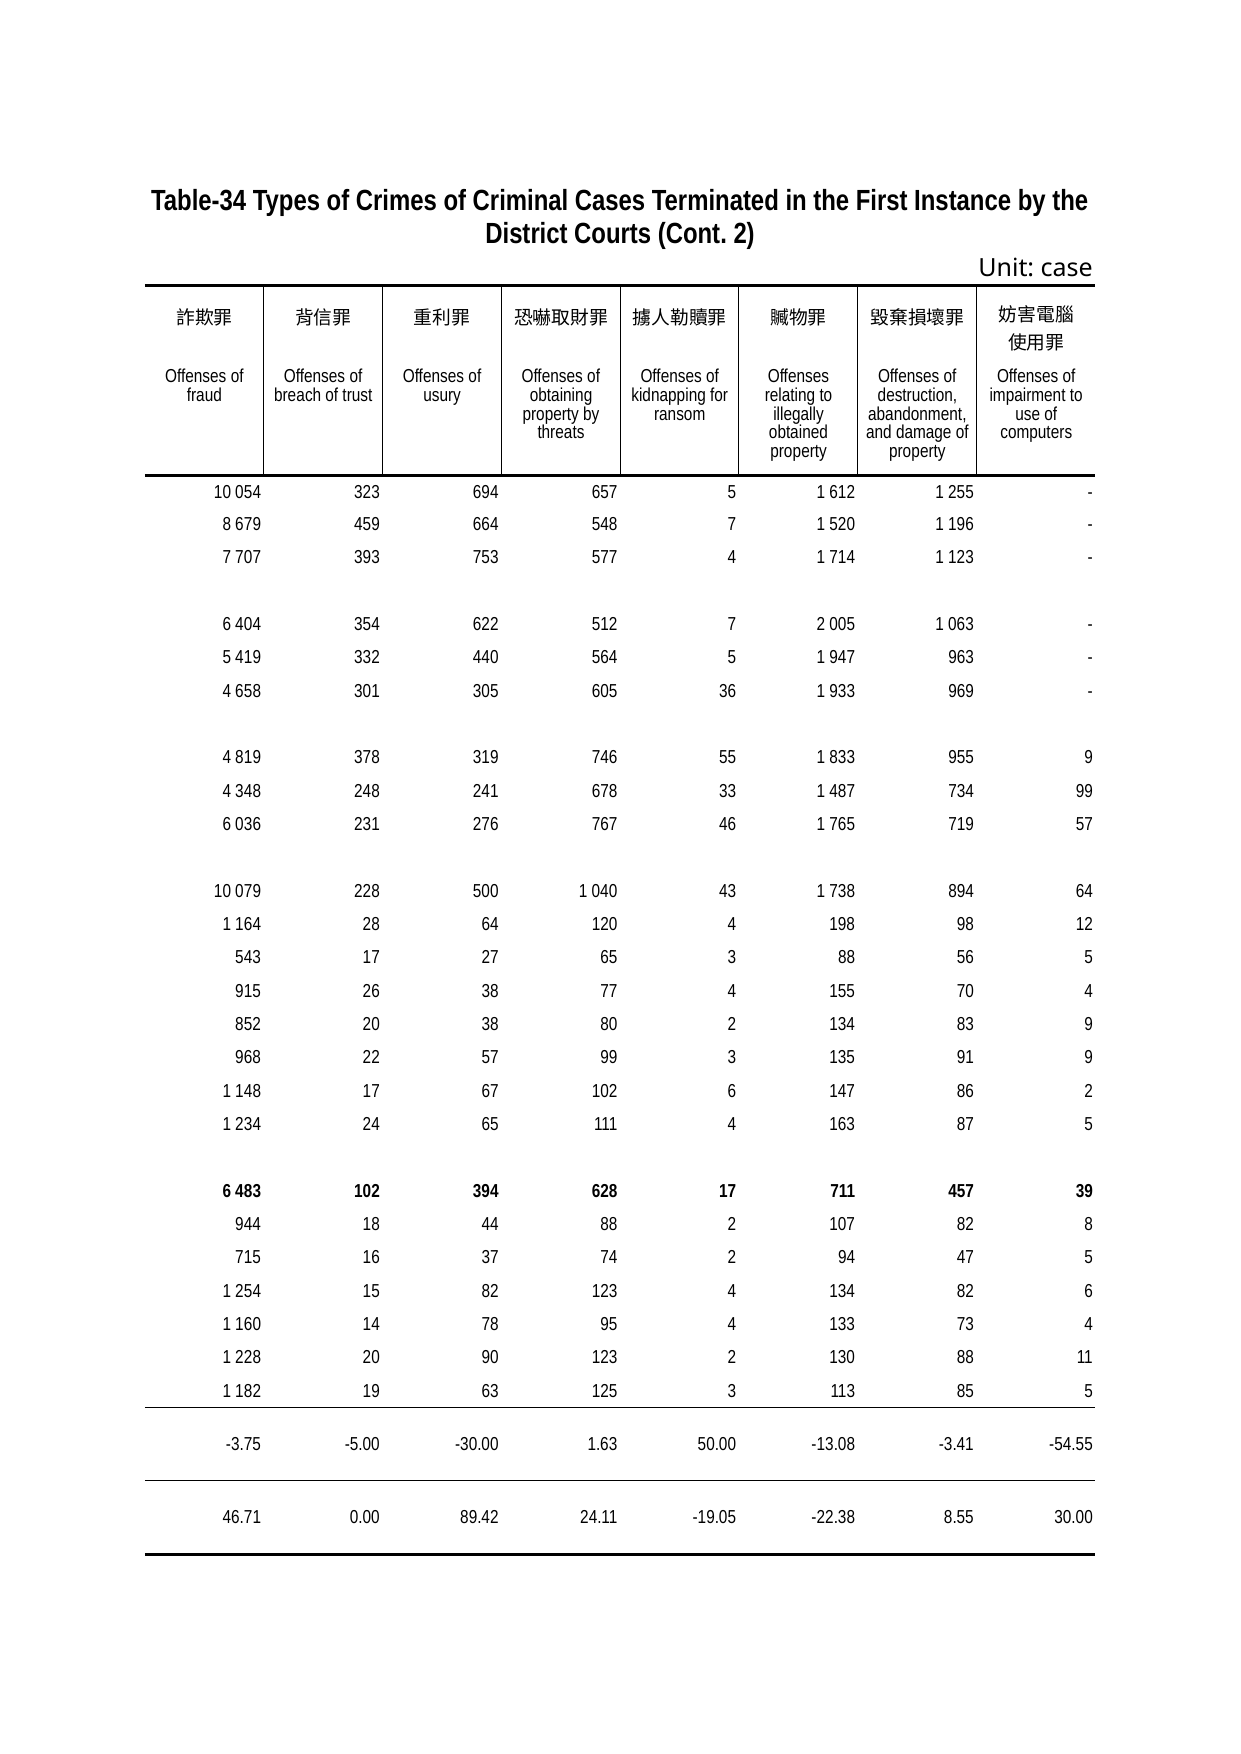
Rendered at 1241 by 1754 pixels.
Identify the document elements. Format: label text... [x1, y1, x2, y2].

table_cell 24.11 [501, 1481, 620, 1553]
table_cell 65 [501, 940, 620, 974]
table_header 妨害電腦 使用罪 [977, 287, 1095, 367]
table_cell 46 [620, 807, 739, 840]
table_cell 2 005 [739, 607, 858, 640]
table_cell 5 [977, 1240, 1095, 1274]
table_cell -30.00 [383, 1408, 501, 1480]
table_cell [620, 707, 739, 740]
table_cell 113 [739, 1374, 858, 1407]
table_cell 1 255 [858, 477, 977, 507]
table_cell 2 [620, 1207, 739, 1240]
table_cell 91 [858, 1040, 977, 1074]
table_cell [501, 840, 620, 874]
text Table-34 Types of Crimes of Criminal Cases Terminated in the First Instance by the District Courts (Cont. 2) [148, 183, 1092, 250]
table_cell 4 [977, 974, 1095, 1007]
table_cell 77 [501, 974, 620, 1007]
table_cell 147 [739, 1074, 858, 1107]
table_cell 5 419 [145, 640, 263, 674]
table_cell 694 [383, 477, 501, 507]
table_header 毀棄損壞罪 [858, 287, 976, 367]
table_header 背信罪 [264, 287, 382, 367]
table_cell 9 [977, 740, 1095, 774]
table_cell - [977, 507, 1095, 540]
table_cell 963 [858, 640, 977, 674]
table_cell 231 [264, 807, 382, 840]
table_cell -22.38 [739, 1481, 858, 1553]
table_cell 605 [501, 674, 620, 707]
table_cell [383, 707, 501, 740]
table_cell 6 [620, 1074, 739, 1107]
table_cell 7 [620, 607, 739, 640]
table_cell 332 [264, 640, 382, 674]
table_cell 134 [739, 1274, 858, 1307]
table_cell [620, 1140, 739, 1174]
table_cell 1 738 [739, 874, 858, 907]
table_cell 5 [620, 640, 739, 674]
table_cell 715 [145, 1240, 263, 1274]
table_cell 64 [383, 907, 501, 940]
table_cell 85 [858, 1374, 977, 1407]
table_cell 63 [383, 1374, 501, 1407]
table_cell 43 [620, 874, 739, 907]
table_cell 1 833 [739, 740, 858, 774]
table_cell 10 079 [145, 874, 263, 907]
table_cell 70 [858, 974, 977, 1007]
table_cell 10 054 [145, 477, 263, 507]
table_cell 1 160 [145, 1307, 263, 1340]
table_cell 915 [145, 974, 263, 1007]
table_cell 678 [501, 774, 620, 807]
table_cell 4 [620, 540, 739, 574]
table_cell 8 679 [145, 507, 263, 540]
table_cell 1 234 [145, 1107, 263, 1140]
table_cell 2 [620, 1340, 739, 1374]
table_cell 107 [739, 1207, 858, 1240]
table_cell [977, 574, 1095, 607]
table_cell -19.05 [620, 1481, 739, 1553]
table_cell 6 483 [145, 1174, 263, 1207]
table_cell [264, 707, 382, 740]
table_cell Offenses relating to illegally obtained property [739, 368, 857, 471]
table_cell 734 [858, 774, 977, 807]
table_cell 102 [501, 1074, 620, 1107]
table_cell Offenses of impairment to use of computers [977, 368, 1095, 471]
table_cell 22 [264, 1040, 382, 1074]
table_cell 50.00 [620, 1408, 739, 1480]
table_cell Offenses of kidnapping for ransom [621, 368, 738, 471]
table_cell -13.08 [739, 1408, 858, 1480]
table_cell 55 [620, 740, 739, 774]
table_cell 0.00 [264, 1481, 382, 1553]
table_cell 378 [264, 740, 382, 774]
table_cell 5 [977, 1107, 1095, 1140]
table_cell 719 [858, 807, 977, 840]
table_cell [264, 840, 382, 874]
table_cell - [977, 674, 1095, 707]
table_cell 457 [858, 1174, 977, 1207]
table_cell 15 [264, 1274, 382, 1307]
table_cell 9 [977, 1040, 1095, 1074]
table_cell 6 036 [145, 807, 263, 840]
table_cell [739, 574, 858, 607]
table_cell 4 [977, 1307, 1095, 1340]
table_cell 657 [501, 477, 620, 507]
table_cell 19 [264, 1374, 382, 1407]
table_cell -3.41 [858, 1408, 977, 1480]
table_cell 276 [383, 807, 501, 840]
table_cell 3 [620, 940, 739, 974]
table_cell - [977, 607, 1095, 640]
table_cell 852 [145, 1007, 263, 1040]
table_cell [501, 1140, 620, 1174]
table_cell 36 [620, 674, 739, 707]
table_cell 4 [620, 907, 739, 940]
table_cell [383, 840, 501, 874]
table_cell 4 [620, 1107, 739, 1140]
table_cell 577 [501, 540, 620, 574]
table_cell 2 [977, 1074, 1095, 1107]
table_cell Offenses of fraud [145, 368, 263, 471]
table_cell 955 [858, 740, 977, 774]
table_cell 1 228 [145, 1340, 263, 1374]
table_header 擄人勒贖罪 [621, 287, 738, 367]
table_cell 548 [501, 507, 620, 540]
table_cell 78 [383, 1307, 501, 1340]
table_cell 73 [858, 1307, 977, 1340]
table_cell 82 [858, 1274, 977, 1307]
table_cell 354 [264, 607, 382, 640]
table_cell 753 [383, 540, 501, 574]
table_cell 88 [501, 1207, 620, 1240]
table_cell 394 [383, 1174, 501, 1207]
table_header 贓物罪 [739, 287, 857, 367]
table_cell 1 765 [739, 807, 858, 840]
text Unit: case [148, 250, 1092, 284]
table_cell [383, 574, 501, 607]
table_cell 88 [858, 1340, 977, 1374]
table_cell 18 [264, 1207, 382, 1240]
table_cell 155 [739, 974, 858, 1007]
table_cell 57 [383, 1040, 501, 1074]
table_cell 1 123 [858, 540, 977, 574]
table_cell 944 [145, 1207, 263, 1240]
table_cell 1.63 [501, 1408, 620, 1480]
table_cell Offenses of destruction, abandonment, and damage of property [858, 368, 976, 471]
table_cell 88 [739, 940, 858, 974]
table_cell 6 [977, 1274, 1095, 1307]
table_cell 4 [620, 1274, 739, 1307]
table_cell 7 707 [145, 540, 263, 574]
table_header 重利罪 [383, 287, 501, 367]
table_cell 30.00 [977, 1481, 1095, 1553]
table_cell [858, 574, 977, 607]
table_cell 968 [145, 1040, 263, 1074]
table_cell [858, 707, 977, 740]
table_cell 33 [620, 774, 739, 807]
table_cell 4 [620, 1307, 739, 1340]
table_cell 319 [383, 740, 501, 774]
table_cell 83 [858, 1007, 977, 1040]
table_cell 1 487 [739, 774, 858, 807]
table_cell 89.42 [383, 1481, 501, 1553]
table_cell 301 [264, 674, 382, 707]
table_cell 65 [383, 1107, 501, 1140]
table_cell 7 [620, 507, 739, 540]
table_cell 125 [501, 1374, 620, 1407]
table_cell [383, 1140, 501, 1174]
table_cell -54.55 [977, 1408, 1095, 1480]
table_cell -3.75 [145, 1408, 263, 1480]
table_cell 28 [264, 907, 382, 940]
table_cell 39 [977, 1174, 1095, 1207]
table_cell 17 [264, 1074, 382, 1107]
table_cell 664 [383, 507, 501, 540]
table_cell 98 [858, 907, 977, 940]
table_cell 135 [739, 1040, 858, 1074]
table_cell 82 [858, 1207, 977, 1240]
table_cell [620, 574, 739, 607]
table_cell 134 [739, 1007, 858, 1040]
table_cell 4 [620, 974, 739, 1007]
table_cell 20 [264, 1340, 382, 1374]
table_cell [977, 840, 1095, 874]
table_cell 198 [739, 907, 858, 940]
table_cell - [977, 477, 1095, 507]
table_cell [739, 1140, 858, 1174]
table_cell 38 [383, 974, 501, 1007]
table_cell 99 [501, 1040, 620, 1074]
table_cell 95 [501, 1307, 620, 1340]
table_cell 4 819 [145, 740, 263, 774]
table_cell 14 [264, 1307, 382, 1340]
table_cell 44 [383, 1207, 501, 1240]
table_cell 163 [739, 1107, 858, 1140]
table_cell [145, 1140, 263, 1174]
table_cell 228 [264, 874, 382, 907]
table_cell 26 [264, 974, 382, 1007]
table_cell 3 [620, 1040, 739, 1074]
table_cell 123 [501, 1274, 620, 1307]
table_cell [620, 840, 739, 874]
table_cell 130 [739, 1340, 858, 1374]
table_cell 20 [264, 1007, 382, 1040]
table_cell 1 148 [145, 1074, 263, 1107]
table_cell 11 [977, 1340, 1095, 1374]
table_cell [145, 707, 263, 740]
table_header 詐欺罪 [145, 287, 263, 367]
table_cell 133 [739, 1307, 858, 1340]
table_cell 8 [977, 1207, 1095, 1240]
table_cell 5 [620, 477, 739, 507]
table_cell - [977, 640, 1095, 674]
table_cell 1 947 [739, 640, 858, 674]
table_cell 393 [264, 540, 382, 574]
table_cell 564 [501, 640, 620, 674]
table_cell 459 [264, 507, 382, 540]
table_cell 47 [858, 1240, 977, 1274]
table_cell Offenses of usury [383, 368, 501, 471]
table_cell 123 [501, 1340, 620, 1374]
table_cell Offenses of breach of trust [264, 368, 382, 471]
table_cell [501, 707, 620, 740]
table_cell 1 196 [858, 507, 977, 540]
table_cell - [977, 540, 1095, 574]
table_cell 99 [977, 774, 1095, 807]
table_cell -5.00 [264, 1408, 382, 1480]
table_cell 120 [501, 907, 620, 940]
table_cell 1 714 [739, 540, 858, 574]
table_cell 500 [383, 874, 501, 907]
table_cell 969 [858, 674, 977, 707]
table_cell 9 [977, 1007, 1095, 1040]
table_cell [264, 1140, 382, 1174]
table_cell [977, 707, 1095, 740]
table_cell 57 [977, 807, 1095, 840]
table_cell 87 [858, 1107, 977, 1140]
table_cell 64 [977, 874, 1095, 907]
table_cell 17 [620, 1174, 739, 1207]
table_cell 24 [264, 1107, 382, 1140]
table_cell 46.71 [145, 1481, 263, 1553]
table_cell 894 [858, 874, 977, 907]
table_cell 102 [264, 1174, 382, 1207]
table_cell 767 [501, 807, 620, 840]
table_cell 38 [383, 1007, 501, 1040]
table_cell 3 [620, 1374, 739, 1407]
table_cell 17 [264, 940, 382, 974]
table_cell [739, 840, 858, 874]
table_cell 711 [739, 1174, 858, 1207]
table_cell 5 [977, 1374, 1095, 1407]
table_cell 90 [383, 1340, 501, 1374]
table_cell 305 [383, 674, 501, 707]
table_cell 248 [264, 774, 382, 807]
table_cell 1 063 [858, 607, 977, 640]
table_cell [739, 707, 858, 740]
table_cell 12 [977, 907, 1095, 940]
table_cell 1 254 [145, 1274, 263, 1307]
table_cell 80 [501, 1007, 620, 1040]
table_cell 4 348 [145, 774, 263, 807]
table_cell Offenses of obtaining property by threats [502, 368, 620, 471]
table_cell 82 [383, 1274, 501, 1307]
table_cell 1 612 [739, 477, 858, 507]
table_cell 27 [383, 940, 501, 974]
table_cell 4 658 [145, 674, 263, 707]
table_cell 543 [145, 940, 263, 974]
table_cell 8.55 [858, 1481, 977, 1553]
table_cell [977, 1140, 1095, 1174]
table_cell [145, 574, 263, 607]
table_cell 5 [977, 940, 1095, 974]
table_cell 622 [383, 607, 501, 640]
table_cell 1 520 [739, 507, 858, 540]
table_cell 1 164 [145, 907, 263, 940]
table_cell 6 404 [145, 607, 263, 640]
table_cell 746 [501, 740, 620, 774]
table_cell 512 [501, 607, 620, 640]
table_header 恐嚇取財罪 [502, 287, 620, 367]
table_cell 67 [383, 1074, 501, 1107]
table_cell 1 182 [145, 1374, 263, 1407]
table_cell [501, 574, 620, 607]
table_cell 628 [501, 1174, 620, 1207]
table_cell [145, 840, 263, 874]
table_cell 37 [383, 1240, 501, 1274]
table_cell 56 [858, 940, 977, 974]
table_cell 74 [501, 1240, 620, 1274]
table_cell 241 [383, 774, 501, 807]
table_cell 2 [620, 1007, 739, 1040]
table_cell 111 [501, 1107, 620, 1140]
table_cell 86 [858, 1074, 977, 1107]
table_cell 440 [383, 640, 501, 674]
table_cell 2 [620, 1240, 739, 1274]
table_cell 16 [264, 1240, 382, 1274]
table_cell [264, 574, 382, 607]
table_cell 1 933 [739, 674, 858, 707]
table_cell [858, 840, 977, 874]
table_cell 323 [264, 477, 382, 507]
table_cell [858, 1140, 977, 1174]
table_cell 94 [739, 1240, 858, 1274]
table_cell 1 040 [501, 874, 620, 907]
